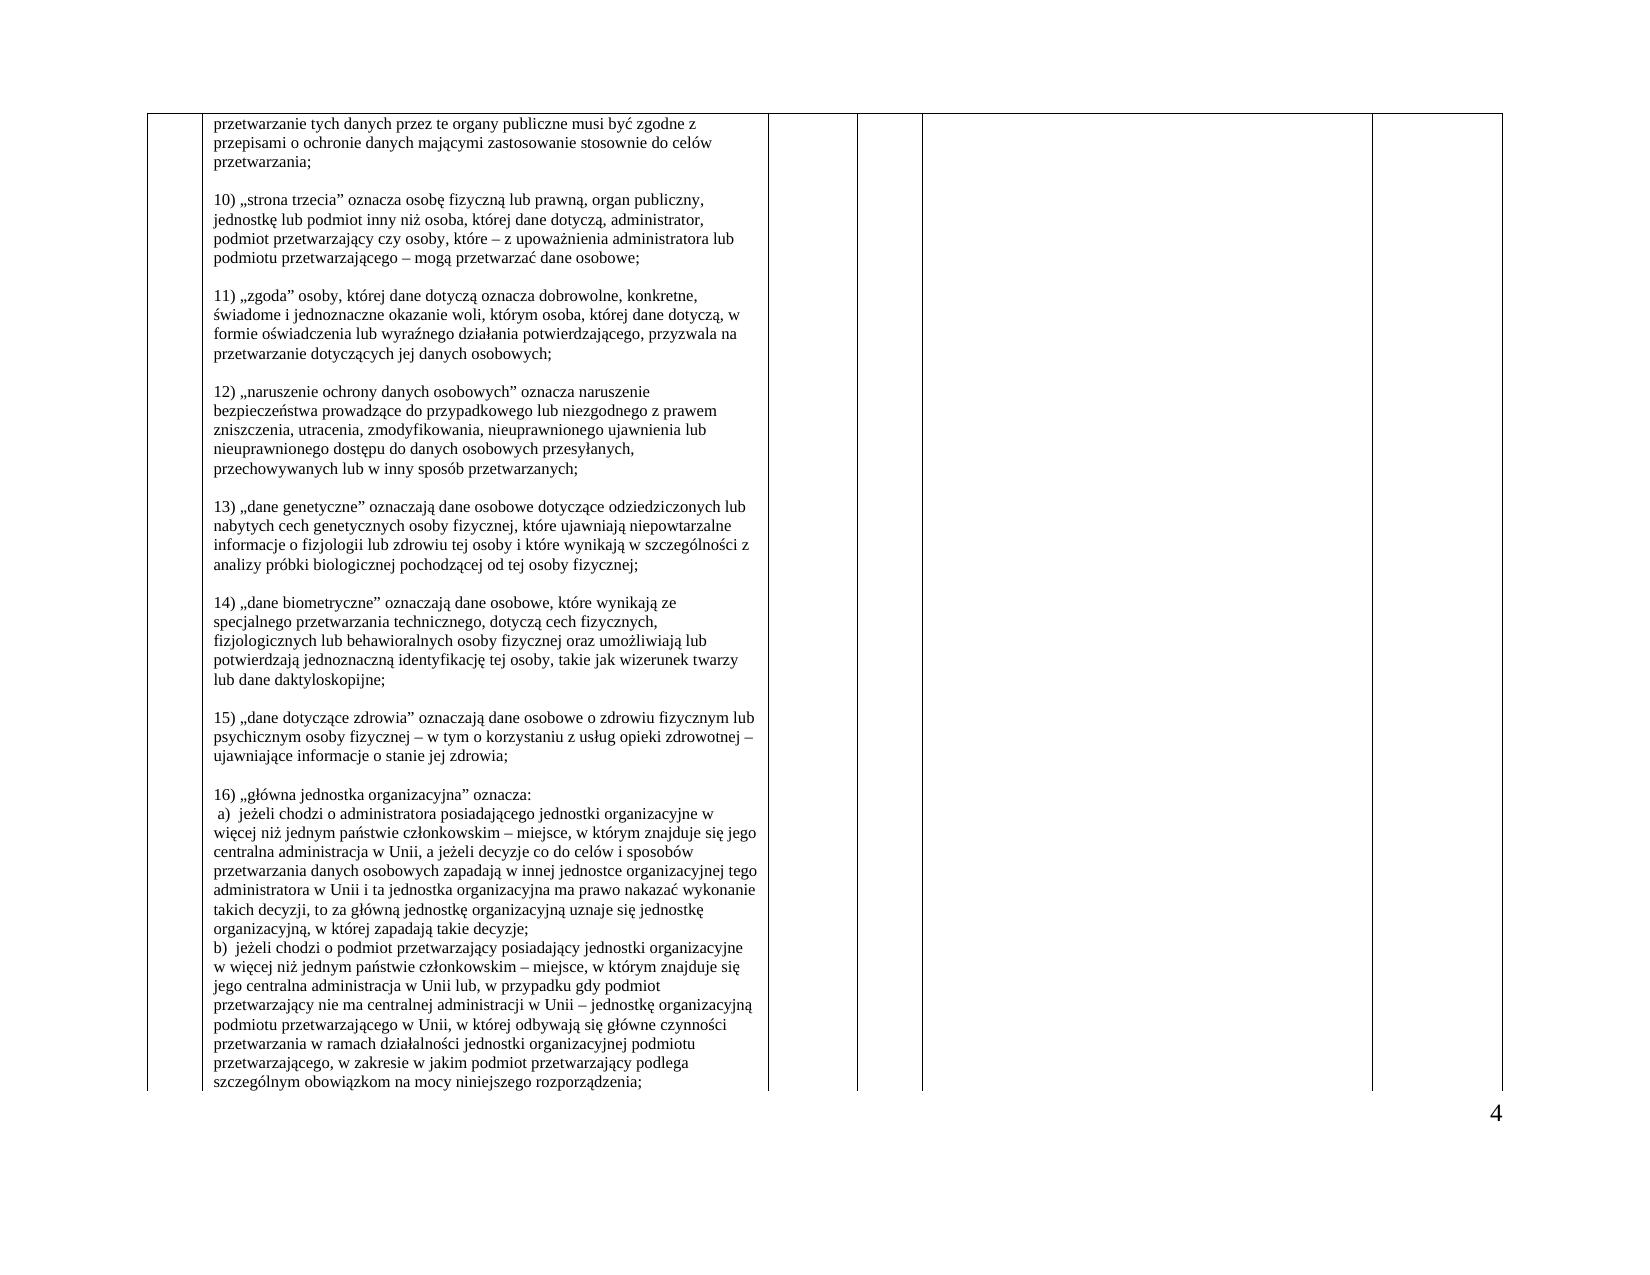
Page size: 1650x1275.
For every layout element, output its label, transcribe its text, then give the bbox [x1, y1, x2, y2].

table_cell [858, 114, 922, 1091]
table_cell przetwarzanie tych danych przez te organy publiczne musi być zgodne z przepisami o ochronie danych mającymi zastosowanie stosownie do celów przetwarzania; 10) „strona trzecia” oznacza osobę fizyczną lub prawną, organ publiczny, jednostkę lub podmiot inny niż osoba, której dane dotyczą, administrator, podmiot przetwarzający czy osoby, które – z upoważnienia administratora lub podmiotu przetwarzającego – mogą przetwarzać dane osobowe; 11) „zgoda” osoby, której dane dotyczą oznacza dobrowolne, konkretne, świadome i jednoznaczne okazanie woli, którym osoba, której dane dotyczą, w formie oświadczenia lub wyraźnego działania potwierdzającego, przyzwala na przetwarzanie dotyczących jej danych osobowych; 12) „naruszenie ochrony danych osobowych” oznacza naruszenie bezpieczeństwa prowadzące do przypadkowego lub niezgodnego z prawem zniszczenia, utracenia, zmodyfikowania, nieuprawnionego ujawnienia lub nieuprawnionego dostępu do danych osobowych przesyłanych, przechowywanych lub w inny sposób przetwarzanych; 13) „dane genetyczne” oznaczają dane osobowe dotyczące odziedziczonych lub nabytych cech genetycznych osoby fizycznej, które ujawniają niepowtarzalne informacje o fizjologii lub zdrowiu tej osoby i które wynikają w szczególności z analizy próbki biologicznej pochodzącej od tej osoby fizycznej; 14) „dane biometryczne” oznaczają dane osobowe, które wynikają ze specjalnego przetwarzania technicznego, dotyczą cech fizycznych, fizjologicznych lub behawioralnych osoby fizycznej oraz umożliwiają lub potwierdzają jednoznaczną identyfikację tej osoby, takie jak wizerunek twarzy lub dane daktyloskopijne; 15) „dane dotyczące zdrowia” oznaczają dane osobowe o zdrowiu fizycznym lub psychicznym osoby fizycznej – w tym o korzystaniu z usług opieki zdrowotnej – ujawniające informacje o stanie jej zdrowia; 16) „główna jednostka organizacyjna” oznacza: a) jeżeli chodzi o administratora posiadającego jednostki organizacyjne w więcej niż jednym państwie członkowskim – miejsce, w którym znajduje się jego centralna administracja w Unii, a jeżeli decyzje co do celów i sposobów przetwarzania danych osobowych zapadają w innej jednostce organizacyjnej tego administratora w Unii i ta jednostka organizacyjna ma prawo nakazać wykonanie takich decyzji, to za główną jednostkę organizacyjną uznaje się jednostkę organizacyjną, w której zapadają takie decyzje; b) jeżeli chodzi o podmiot przetwarzający posiadający jednostki organizacyjne w więcej niż jednym państwie członkowskim – miejsce, w którym znajduje się jego centralna administracja w Unii lub, w przypadku gdy podmiot przetwarzający nie ma centralnej administracji w Unii – jednostkę organizacyjną podmiotu przetwarzającego w Unii, w której odbywają się główne czynności przetwarzania w ramach działalności jednostki organizacyjnej podmiotu przetwarzającego, w zakresie w jakim podmiot przetwarzający podlega szczególnym obowiązkom na mocy niniejszego rozporządzenia; [203, 114, 768, 1091]
table_cell [769, 114, 857, 1091]
table_cell [148, 114, 202, 1091]
table_cell [923, 114, 1372, 1091]
table_cell [1373, 114, 1502, 1091]
